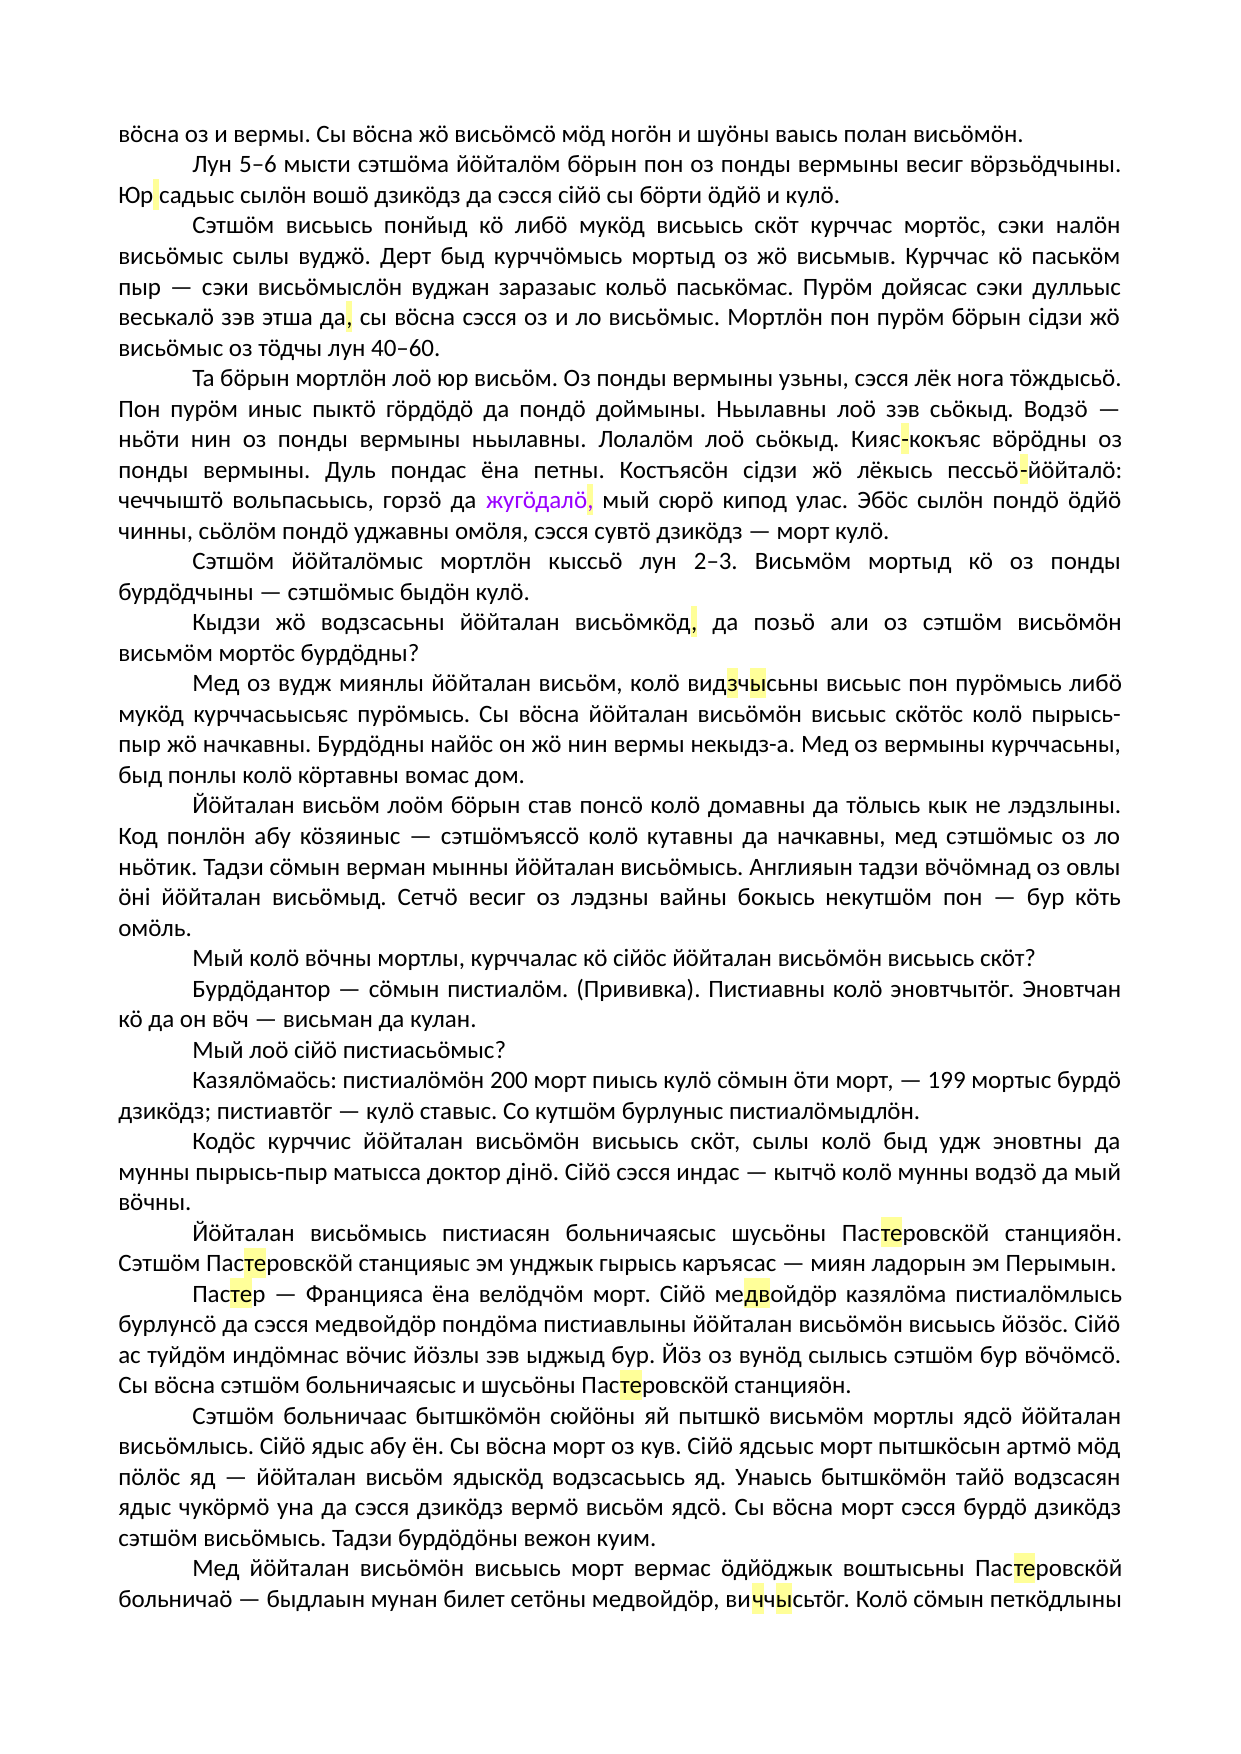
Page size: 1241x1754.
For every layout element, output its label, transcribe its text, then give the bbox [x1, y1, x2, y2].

text Йӧйталан висьӧм лоӧм бӧрын став понсӧ колӧ домавны да тӧлысь кык не лэдзлыны. Код понлӧн абу кӧзяиныс — сэтшӧмъяссӧ колӧ кутавны да начкавны, мед сэтшӧмыс оз ло ньӧтик. Тадзи сӧмын верман мынны йӧйталан висьӧмысь. Англияын тадзи вӧчӧмнад оз овлы ӧні йӧйталан висьӧмыд. Сетчӧ весиг оз лэдзны вайны бокысь некутшӧм пон — бур кӧть омӧль. [118, 789, 1122, 942]
text Мый лоӧ сійӧ пистиасьӧмыс? [118, 1034, 1122, 1064]
text Мед оз вудж миянлы йӧйталан висьӧм, колӧ видзчысьны висьыс пон пурӧмысь либӧ мукӧд курччасьысьяс пурӧмысь. Сы вӧсна йӧйталан висьӧмӧн висьыс скӧтӧс колӧ пырысь-пыр жӧ начкавны. Бурдӧдны найӧс он жӧ нин вермы некыдз-а. Мед оз вермыны курччасьны, быд понлы колӧ кӧртавны вомас дом. [118, 667, 1122, 789]
text Кодӧс курччис йӧйталан висьӧмӧн висьысь скӧт, сылы колӧ быд удж эновтны да мунны пырысь-пыр матысса доктор дінӧ. Сійӧ сэсся индас — кытчӧ колӧ мунны водзӧ да мый вӧчны. [118, 1125, 1122, 1217]
text Бурдӧдантор — сӧмын пистиалӧм. (Прививка). Пистиавны колӧ эновтчытӧг. Эновтчан кӧ да он вӧч — висьман да кулан. [118, 973, 1122, 1034]
text Мед йӧйталан висьӧмӧн висьысь морт вермас ӧдйӧджык воштысьны Пастеровскӧй больничаӧ — быдлаын мунан билет сетӧны медвойдӧр, виччысьтӧг. Колӧ сӧмын петкӧдлыны [118, 1553, 1122, 1614]
text Кыдзи жӧ водзсасьны йӧйталан висьӧмкӧд, да позьӧ али оз сэтшӧм висьӧмӧн висьмӧм мортӧс бурдӧдны? [118, 606, 1122, 667]
text Сэтшӧм йӧйталӧмыс мортлӧн кыссьӧ лун 2–3. Висьмӧм мортыд кӧ оз понды бурдӧдчыны — сэтшӧмыс быдӧн кулӧ. [118, 545, 1122, 606]
text Йӧйталан висьӧмысь пистиасян больничаясыс шусьӧны Пастеровскӧй станцияӧн. Сэтшӧм Пастеровскӧй станцияыс эм унджык гырысь каръясас — миян ладорын эм Перымын. [118, 1217, 1122, 1278]
text Казялӧмаӧсь: пистиалӧмӧн 200 морт пиысь кулӧ сӧмын ӧти морт, — 199 мортыс бурдӧ дзикӧдз; пистиавтӧг — кулӧ ставыс. Со кутшӧм бурлуныс пистиалӧмыдлӧн. [118, 1064, 1122, 1125]
text Сэтшӧм больничаас бытшкӧмӧн сюйӧны яй пытшкӧ висьмӧм мортлы ядсӧ йӧйталан висьӧмлысь. Сійӧ ядыс абу ён. Сы вӧсна морт оз кув. Сійӧ ядсьыс морт пытшкӧсын артмӧ мӧд пӧлӧс яд — йӧйталан висьӧм ядыскӧд водзсасьысь яд. Унаысь бытшкӧмӧн тайӧ водзсасян ядыс чукӧрмӧ уна да сэсся дзикӧдз вермӧ висьӧм ядсӧ. Сы вӧсна морт сэсся бурдӧ дзикӧдз сэтшӧм висьӧмысь. Тадзи бурдӧдӧны вежон куим. [118, 1400, 1122, 1553]
text Сэтшӧм висьысь понйыд кӧ либӧ мукӧд висьысь скӧт курччас мортӧс, сэки налӧн висьӧмыс сылы вуджӧ. Дерт быд курччӧмысь мортыд оз жӧ висьмыв. Курччас кӧ паськӧм пыр — сэки висьӧмыслӧн вуджан заразаыс кольӧ паськӧмас. Пурӧм дойясас сэки дулльыс веськалӧ зэв этша да, сы вӧсна сэсся оз и ло висьӧмыс. Мортлӧн пон пурӧм бӧрын сідзи жӧ висьӧмыс оз тӧдчы лун 40–60. [118, 210, 1122, 362]
text Пастер — Францияса ёна велӧдчӧм морт. Сійӧ медвойдӧр казялӧма пистиалӧмлысь бурлунсӧ да сэсся медвойдӧр пондӧма пистиавлыны йӧйталан висьӧмӧн висьысь йӧзӧс. Сійӧ ас туйдӧм индӧмнас вӧчис йӧзлы зэв ыджыд бур. Йӧз оз вунӧд сылысь сэтшӧм бур вӧчӧмсӧ. Сы вӧсна сэтшӧм больничаясыс и шусьӧны Пастеровскӧй станцияӧн. [118, 1278, 1122, 1400]
text вӧсна оз и вермы. Сы вӧсна жӧ висьӧмсӧ мӧд ногӧн и шуӧны ваысь полан висьӧмӧн. [118, 118, 1122, 149]
text Мый колӧ вӧчны мортлы, курччалас кӧ сійӧс йӧйталан висьӧмӧн висьысь скӧт? [118, 942, 1122, 973]
text Та бӧрын мортлӧн лоӧ юр висьӧм. Оз понды вермыны узьны, сэсся лёк нога тӧждысьӧ. Пон пурӧм иныс пыктӧ гӧрдӧдӧ да пондӧ доймыны. Ньылавны лоӧ зэв сьӧкыд. Водзӧ — ньӧти нин оз понды вермыны ньылавны. Лолалӧм лоӧ сьӧкыд. Кияс-кокъяс вӧрӧдны оз понды вермыны. Дуль пондас ёна петны. Костъясӧн сідзи жӧ лёкысь пессьӧ-йӧйталӧ: чеччыштӧ вольпасьысь, горзӧ да жугӧдалӧ, мый сюрӧ кипод улас. Эбӧс сылӧн пондӧ ӧдйӧ чинны, сьӧлӧм пондӧ уджавны омӧля, сэсся сувтӧ дзикӧдз — морт кулӧ. [118, 362, 1122, 545]
text Лун 5–6 мысти сэтшӧма йӧйталӧм бӧрын пон оз понды вермыны весиг вӧрзьӧдчыны. Юр садьыс сылӧн вошӧ дзикӧдз да сэсся сійӧ сы бӧрти ӧдйӧ и кулӧ. [118, 149, 1122, 210]
